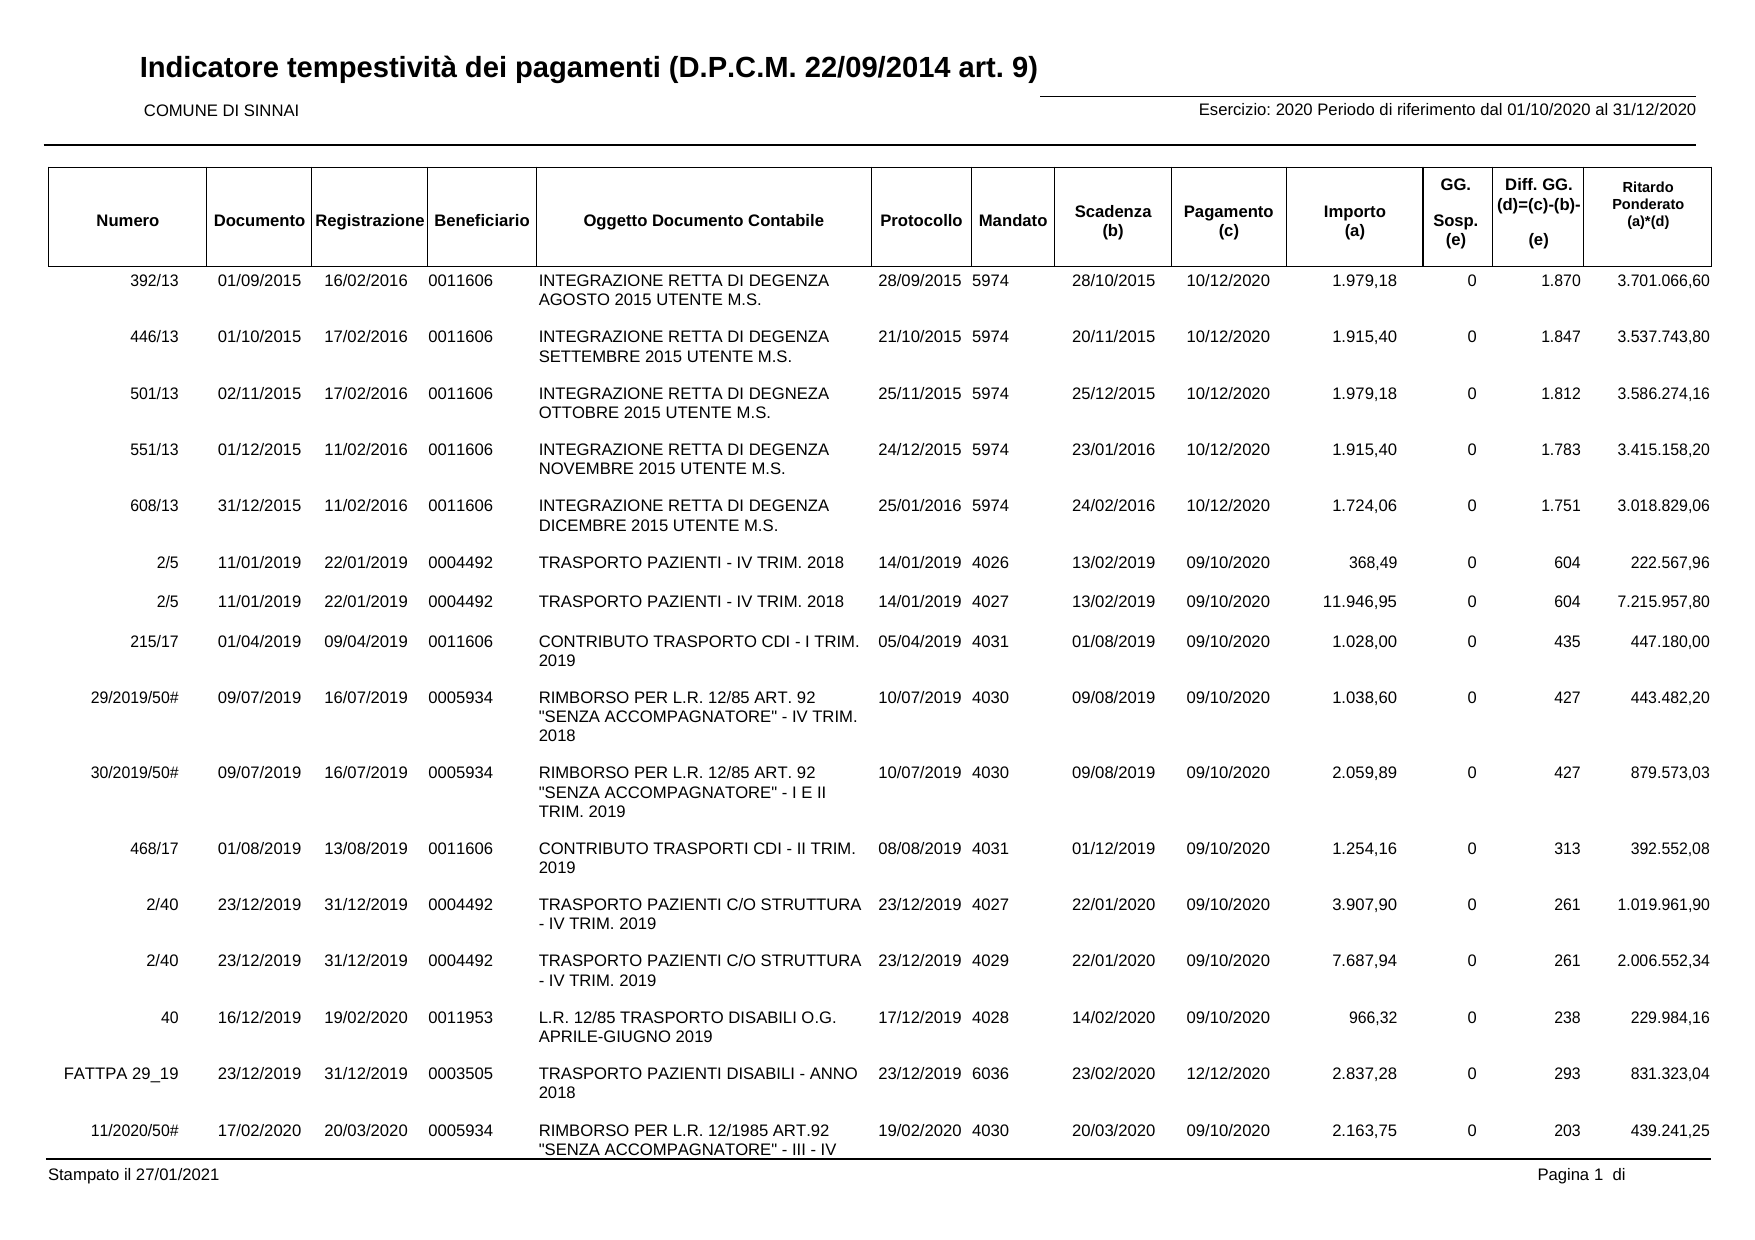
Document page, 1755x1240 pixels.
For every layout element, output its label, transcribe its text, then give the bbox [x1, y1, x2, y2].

table_cell 01/04/2019 [207, 628, 311, 687]
table_cell 23/12/2019 [871, 894, 971, 950]
table_header Beneficiario [428, 168, 536, 266]
table_cell 6036 [971, 1063, 1055, 1119]
table_cell 11.946,95 [1286, 589, 1422, 628]
table_cell 1.751 [1492, 495, 1584, 551]
table_cell 0 [1423, 326, 1492, 382]
table_cell 23/12/2019 [871, 1063, 971, 1119]
table_cell RIMBORSO PER L.R. 12/1985 ART.92 "SENZA ACCOMPAGNATORE" - III - IV [536, 1119, 871, 1158]
table_cell 09/10/2020 [1171, 894, 1286, 950]
table_cell [1423, 1160, 1492, 1167]
table_cell TRASPORTO PAZIENTI - IV TRIM. 2018 [536, 589, 871, 628]
table_cell 1.254,16 [1286, 838, 1422, 893]
table_cell 3.415.158,20 [1584, 439, 1711, 495]
table_cell 1.812 [1492, 382, 1584, 438]
table_cell 0003505 [428, 1063, 536, 1119]
table_cell 16/02/2016 [311, 267, 428, 326]
table_cell 0005934 [428, 1119, 536, 1158]
table_header Ritardo Ponderato (a)*(d) [1584, 168, 1711, 266]
table_cell RIMBORSO PER L.R. 12/85 ART. 92 "SENZA ACCOMPAGNATORE" - I E II TRIM. 2019 [536, 762, 871, 837]
table_cell 0 [1423, 589, 1492, 628]
table_cell 19/02/2020 [311, 1006, 428, 1063]
table_cell 16/07/2019 [311, 762, 428, 837]
table_cell FATTPA 29_19 [49, 1063, 207, 1119]
table_cell 22/01/2019 [311, 551, 428, 588]
table_cell 0005934 [428, 687, 536, 762]
table_cell 7.687,94 [1286, 950, 1422, 1006]
table_cell 5974 [971, 326, 1055, 382]
table_cell 313 [1492, 838, 1584, 893]
table_header Oggetto Documento Contabile [537, 168, 871, 266]
table_cell 0 [1423, 950, 1492, 1006]
table_cell 10/07/2019 [871, 687, 971, 762]
table_cell 23/12/2019 [207, 950, 311, 1006]
table_cell 261 [1492, 894, 1584, 950]
table_cell 2.059,89 [1286, 762, 1422, 837]
table_cell 4031 [971, 628, 1055, 687]
table_cell 0011606 [428, 326, 536, 382]
table_cell TRASPORTO PAZIENTI C/O STRUTTURA - IV TRIM. 2019 [536, 950, 871, 1006]
table_cell 12/12/2020 [1171, 1063, 1286, 1119]
table_cell 3.537.743,80 [1584, 326, 1711, 382]
table_cell 28/09/2015 [871, 267, 971, 326]
table_cell 31/12/2019 [311, 950, 428, 1006]
table_cell 40 [49, 1006, 207, 1063]
table_cell 0 [1423, 382, 1492, 438]
table_cell 4028 [971, 1006, 1055, 1063]
table_cell 14/02/2020 [1055, 1006, 1171, 1063]
table_cell 05/04/2019 [871, 628, 971, 687]
table_cell 427 [1492, 762, 1584, 837]
table_cell TRASPORTO PAZIENTI C/O STRUTTURA - IV TRIM. 2019 [536, 894, 871, 950]
table_cell 604 [1492, 551, 1584, 588]
table_cell 222.567,96 [1584, 551, 1711, 588]
table_cell 831.323,04 [1584, 1063, 1711, 1119]
table_cell 4031 [971, 838, 1055, 893]
table_cell 368,49 [1286, 551, 1422, 588]
table_cell 09/08/2019 [1055, 687, 1171, 762]
table_cell 229.984,16 [1584, 1006, 1711, 1063]
table_cell 09/10/2020 [1171, 589, 1286, 628]
table_cell 08/08/2019 [871, 838, 971, 893]
table_cell 22/01/2019 [311, 589, 428, 628]
table_cell 01/08/2019 [1055, 628, 1171, 687]
table_cell [1171, 1160, 1286, 1167]
table_cell 0004492 [428, 950, 536, 1006]
table_cell 435 [1492, 628, 1584, 687]
table_cell 09/10/2020 [1171, 1119, 1286, 1158]
table_cell 29/2019/50# [49, 687, 207, 762]
table_cell 2/40 [49, 894, 207, 950]
table_cell 501/13 [49, 382, 207, 438]
table_cell 0 [1423, 838, 1492, 893]
table_cell [207, 1160, 311, 1167]
table_cell 23/01/2016 [1055, 439, 1171, 495]
table_cell 13/02/2019 [1055, 589, 1171, 628]
table_cell 14/01/2019 [871, 589, 971, 628]
table_cell 11/01/2019 [207, 589, 311, 628]
table_cell 22/01/2020 [1055, 894, 1171, 950]
table_cell TRASPORTO PAZIENTI - IV TRIM. 2018 [536, 551, 871, 588]
table_cell 3.701.066,60 [1584, 267, 1711, 326]
table_cell 2/5 [49, 589, 207, 628]
table_cell 0011606 [428, 838, 536, 893]
table_cell 20/03/2020 [1055, 1119, 1171, 1158]
table_cell 20/11/2015 [1055, 326, 1171, 382]
table_cell 01/08/2019 [207, 838, 311, 893]
table_cell 447.180,00 [1584, 628, 1711, 687]
table_cell 0011606 [428, 439, 536, 495]
table_cell 11/02/2016 [311, 495, 428, 551]
table_cell 1.724,06 [1286, 495, 1422, 551]
table_cell 09/04/2019 [311, 628, 428, 687]
table_cell 0 [1423, 762, 1492, 837]
table_cell INTEGRAZIONE RETTA DI DEGNEZA OTTOBRE 2015 UTENTE M.S. [536, 382, 871, 438]
table_cell 203 [1492, 1119, 1584, 1158]
table_header Mandato [972, 168, 1054, 266]
table_cell 17/12/2019 [871, 1006, 971, 1063]
table_header Protocollo [872, 168, 971, 266]
table_cell 879.573,03 [1584, 762, 1711, 837]
table_cell 0004492 [428, 551, 536, 588]
table_cell 0011606 [428, 495, 536, 551]
table_header Pagamento (c) [1172, 168, 1286, 266]
table_cell 4027 [971, 589, 1055, 628]
table_cell 10/12/2020 [1171, 495, 1286, 551]
table_cell 14/01/2019 [871, 551, 971, 588]
table_cell 4029 [971, 950, 1055, 1006]
table_cell 17/02/2020 [207, 1119, 311, 1158]
table_cell 09/10/2020 [1171, 687, 1286, 762]
table_cell 0011606 [428, 382, 536, 438]
table_cell INTEGRAZIONE RETTA DI DEGENZA DICEMBRE 2015 UTENTE M.S. [536, 495, 871, 551]
table_cell 28/10/2015 [1055, 267, 1171, 326]
table_cell 0 [1423, 687, 1492, 762]
table_cell 5974 [971, 495, 1055, 551]
table_cell 23/02/2020 [1055, 1063, 1171, 1119]
table_cell 13/08/2019 [311, 838, 428, 893]
table_cell 2/40 [49, 950, 207, 1006]
table_cell 09/07/2019 [207, 762, 311, 837]
table_cell 4030 [971, 1119, 1055, 1158]
table_cell 1.915,40 [1286, 439, 1422, 495]
table_cell 25/01/2016 [871, 495, 971, 551]
table_cell 17/02/2016 [311, 326, 428, 382]
table_cell 25/12/2015 [1055, 382, 1171, 438]
table_cell 1.979,18 [1286, 382, 1422, 438]
table_header Diff. GG. (d)=(c)-(b)- (e) [1493, 168, 1583, 266]
table_cell 23/12/2019 [207, 894, 311, 950]
table_cell 1.870 [1492, 267, 1584, 326]
table_cell 31/12/2015 [207, 495, 311, 551]
table_cell 4027 [971, 894, 1055, 950]
table_cell CONTRIBUTO TRASPORTO CDI - I TRIM. 2019 [536, 628, 871, 687]
table_header Importo (a) [1287, 168, 1422, 266]
table_cell 02/11/2015 [207, 382, 311, 438]
table_header Numero [49, 168, 206, 266]
table_cell 23/12/2019 [871, 950, 971, 1006]
table_cell 31/12/2019 [311, 1063, 428, 1119]
table_cell 11/01/2019 [207, 551, 311, 588]
table_cell 01/12/2019 [1055, 838, 1171, 893]
table_cell L.R. 12/85 TRASPORTO DISABILI O.G. APRILE-GIUGNO 2019 [536, 1006, 871, 1063]
table_cell 25/11/2015 [871, 382, 971, 438]
table_cell 24/12/2015 [871, 439, 971, 495]
table_cell 0004492 [428, 894, 536, 950]
table_cell 2/5 [49, 551, 207, 588]
table_cell 0 [1423, 439, 1492, 495]
table_cell 0 [1423, 495, 1492, 551]
table_cell 16/07/2019 [311, 687, 428, 762]
table_cell 11/2020/50# [49, 1119, 207, 1158]
table_cell 11/02/2016 [311, 439, 428, 495]
table_cell 09/10/2020 [1171, 551, 1286, 588]
table_cell 09/10/2020 [1171, 950, 1286, 1006]
table_cell [871, 1160, 971, 1167]
table_cell 0 [1423, 551, 1492, 588]
table_cell CONTRIBUTO TRASPORTI CDI - II TRIM. 2019 [536, 838, 871, 893]
table_cell 1.019.961,90 [1584, 894, 1711, 950]
table_cell 1.915,40 [1286, 326, 1422, 382]
table_cell 966,32 [1286, 1006, 1422, 1063]
table_cell 392.552,08 [1584, 838, 1711, 893]
table_cell 10/12/2020 [1171, 326, 1286, 382]
table_cell TRASPORTO PAZIENTI DISABILI - ANNO 2018 [536, 1063, 871, 1119]
table_cell 09/07/2019 [207, 687, 311, 762]
table_cell 0 [1423, 628, 1492, 687]
table_cell 0 [1423, 1119, 1492, 1158]
table_cell [1286, 1160, 1422, 1167]
table_cell 24/02/2016 [1055, 495, 1171, 551]
table_cell INTEGRAZIONE RETTA DI DEGENZA SETTEMBRE 2015 UTENTE M.S. [536, 326, 871, 382]
table_cell [428, 1160, 536, 1167]
table_cell 0005934 [428, 762, 536, 837]
table_header Scadenza (b) [1055, 168, 1171, 266]
table_cell 17/02/2016 [311, 382, 428, 438]
table_header Registrazione [312, 168, 427, 266]
table_cell 01/09/2015 [207, 267, 311, 326]
table_cell 427 [1492, 687, 1584, 762]
table_cell RIMBORSO PER L.R. 12/85 ART. 92 "SENZA ACCOMPAGNATORE" - IV TRIM. 2018 [536, 687, 871, 762]
table_cell 10/12/2020 [1171, 267, 1286, 326]
table_cell 3.018.829,06 [1584, 495, 1711, 551]
table_cell 551/13 [49, 439, 207, 495]
table_cell 4030 [971, 687, 1055, 762]
table_cell [1492, 1160, 1584, 1167]
table_cell 4026 [971, 551, 1055, 588]
table_cell 13/02/2019 [1055, 551, 1171, 588]
table_cell INTEGRAZIONE RETTA DI DEGENZA NOVEMBRE 2015 UTENTE M.S. [536, 439, 871, 495]
table_cell 10/12/2020 [1171, 439, 1286, 495]
table_cell 1.038,60 [1286, 687, 1422, 762]
table_cell 1.979,18 [1286, 267, 1422, 326]
table_cell 4030 [971, 762, 1055, 837]
table_cell 261 [1492, 950, 1584, 1006]
table_cell 5974 [971, 382, 1055, 438]
table_cell 2.006.552,34 [1584, 950, 1711, 1006]
table_cell 439.241,25 [1584, 1119, 1711, 1158]
table_cell 0004492 [428, 589, 536, 628]
table_cell [1055, 1160, 1171, 1167]
table_cell [311, 1160, 428, 1167]
table_cell 468/17 [49, 838, 207, 893]
table_cell [1584, 1160, 1711, 1167]
table_header Documento [207, 168, 311, 266]
table_cell 09/10/2020 [1171, 838, 1286, 893]
table_cell 0011606 [428, 267, 536, 326]
table_cell 604 [1492, 589, 1584, 628]
table_cell [971, 1160, 1055, 1167]
table_cell 0 [1423, 1006, 1492, 1063]
table_cell 01/12/2015 [207, 439, 311, 495]
table_cell 09/10/2020 [1171, 1006, 1286, 1063]
table_cell 5974 [971, 267, 1055, 326]
table_cell 10/12/2020 [1171, 382, 1286, 438]
table_cell 01/10/2015 [207, 326, 311, 382]
table_cell 443.482,20 [1584, 687, 1711, 762]
table_cell 608/13 [49, 495, 207, 551]
table_cell 19/02/2020 [871, 1119, 971, 1158]
table_cell 21/10/2015 [871, 326, 971, 382]
table_cell [536, 1160, 871, 1167]
table_cell 16/12/2019 [207, 1006, 311, 1063]
table_cell 09/10/2020 [1171, 628, 1286, 687]
table_cell 215/17 [49, 628, 207, 687]
table_cell 5974 [971, 439, 1055, 495]
table_cell 3.586.274,16 [1584, 382, 1711, 438]
table_cell 30/2019/50# [49, 762, 207, 837]
table_cell 2.837,28 [1286, 1063, 1422, 1119]
table_cell 20/03/2020 [311, 1119, 428, 1158]
table_cell 0011606 [428, 628, 536, 687]
table_cell 10/07/2019 [871, 762, 971, 837]
table_cell 1.847 [1492, 326, 1584, 382]
table_cell 0011953 [428, 1006, 536, 1063]
table_cell 446/13 [49, 326, 207, 382]
table_cell 31/12/2019 [311, 894, 428, 950]
table_cell 22/01/2020 [1055, 950, 1171, 1006]
table_cell 1.783 [1492, 439, 1584, 495]
table_cell 23/12/2019 [207, 1063, 311, 1119]
table_cell 238 [1492, 1006, 1584, 1063]
table_cell 7.215.957,80 [1584, 589, 1711, 628]
table_cell 0 [1423, 267, 1492, 326]
table_header GG. Sosp. (e) [1424, 168, 1492, 266]
table_cell 09/10/2020 [1171, 762, 1286, 837]
table_cell 293 [1492, 1063, 1584, 1119]
table_cell INTEGRAZIONE RETTA DI DEGENZA AGOSTO 2015 UTENTE M.S. [536, 267, 871, 326]
table_cell 392/13 [49, 267, 207, 326]
table_cell 0 [1423, 894, 1492, 950]
table_cell 2.163,75 [1286, 1119, 1422, 1158]
table_cell 09/08/2019 [1055, 762, 1171, 837]
table_cell 3.907,90 [1286, 894, 1422, 950]
table_cell 0 [1423, 1063, 1492, 1119]
table_cell 1.028,00 [1286, 628, 1422, 687]
